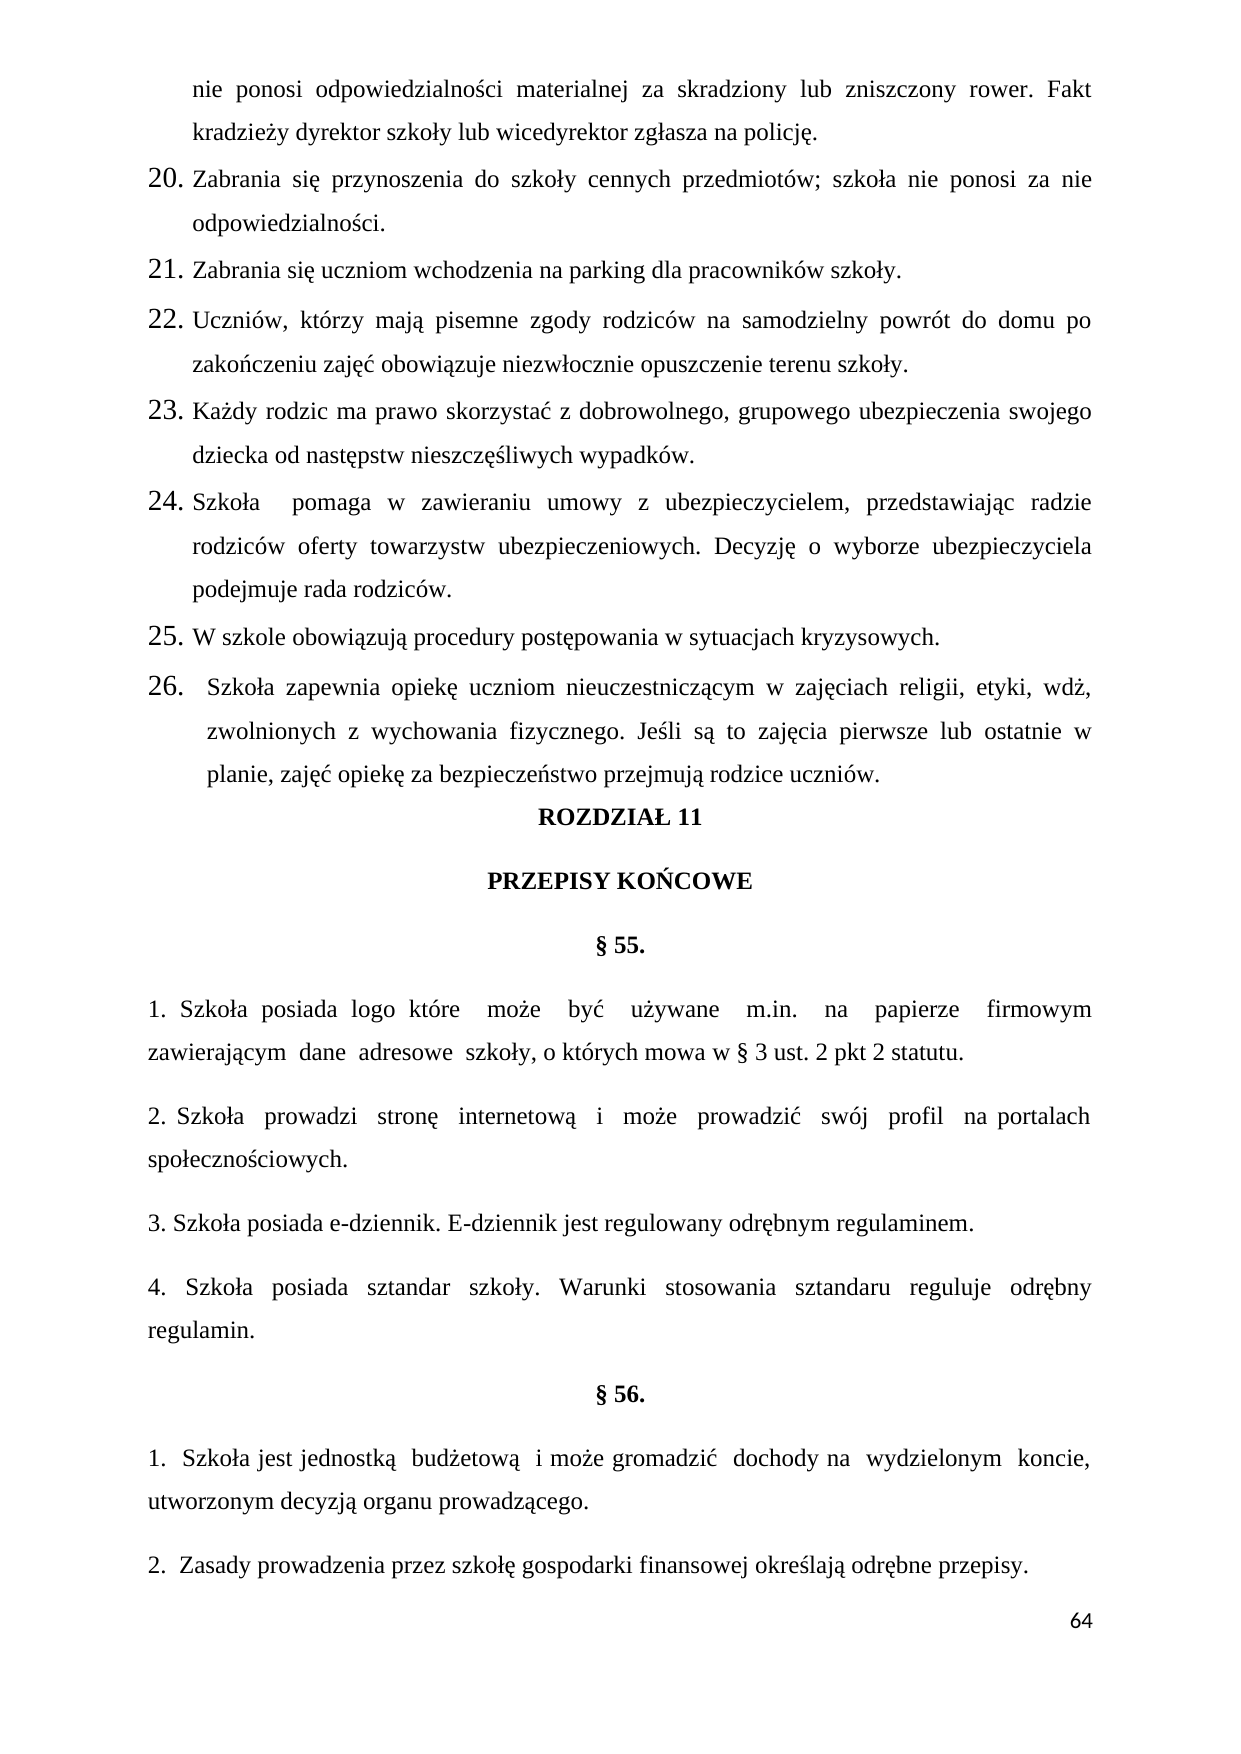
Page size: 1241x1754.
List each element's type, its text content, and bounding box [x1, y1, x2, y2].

text 1. Szkoła posiada logo które może być używane m.in. na papierze firmowym zawierającym dane adresowe szkoły, o których mowa w § 3 ust. 2 pkt 2 statutu. [148, 994, 1093, 1066]
text 4. Szkoła posiada sztandar szkoły. Warunki stosowania sztandaru reguluje odrębny regulamin. [148, 1272, 1093, 1344]
list Szkoła zapewnia opiekę uczniom nieuczestniczącym w zajęciach religii, etyki, wdż, zwolnionych z wychowania fizycznego. Jeśli są to zajęcia pierwsze lub ostatnie w planie, zajęć opiekę za bezpieczeństwo przejmują rodzice uczniów. [148, 668, 1093, 788]
text 2. Zasady prowadzenia przez szkołę gospodarki finansowej określają odrębne przepisy. [148, 1550, 1093, 1579]
list Uczniów, którzy mają pisemne zgody rodziców na samodzielny powrót do domu po zakończeniu zajęć obowiązuje niezwłocznie opuszczenie terenu szkoły. [148, 301, 1093, 378]
list Szkoła pomaga w zawieraniu umowy z ubezpieczycielem, przedstawiając radzie rodziców oferty towarzystw ubezpieczeniowych. Decyzję o wyborze ubezpieczyciela podejmuje rada rodziców. [148, 483, 1093, 603]
text § 56. [148, 1379, 1093, 1408]
text 1. Szkoła jest jednostką budżetową i może gromadzić dochody na wydzielonym koncie, utworzonym decyzją organu prowadzącego. [148, 1443, 1093, 1515]
text § 55. [148, 930, 1093, 959]
list Zabrania się przynoszenia do szkoły cennych przedmiotów; szkoła nie ponosi za nie odpowiedzialności. [148, 160, 1093, 237]
list nie ponosi odpowiedzialności materialnej za skradziony lub zniszczony rower. Fakt kradzieży dyrektor szkoły lub wicedyrektor zgłasza na policję. [148, 74, 1093, 146]
list Zabrania się uczniom wchodzenia na parking dla pracowników szkoły. [148, 251, 1093, 284]
text PRZEPISY KOŃCOWE [148, 866, 1093, 895]
text ROZDZIAŁ 11 [148, 802, 1093, 831]
text 2. Szkoła prowadzi stronę internetową i może prowadzić swój profil na portalach społecznościowych. [148, 1101, 1093, 1173]
text 3. Szkoła posiada e-dziennik. E-dziennik jest regulowany odrębnym regulaminem. [148, 1208, 1093, 1237]
list W szkole obowiązują procedury postępowania w sytuacjach kryzysowych. [148, 618, 1093, 651]
list Każdy rodzic ma prawo skorzystać z dobrowolnego, grupowego ubezpieczenia swojego dziecka od następstw nieszczęśliwych wypadków. [148, 392, 1093, 469]
